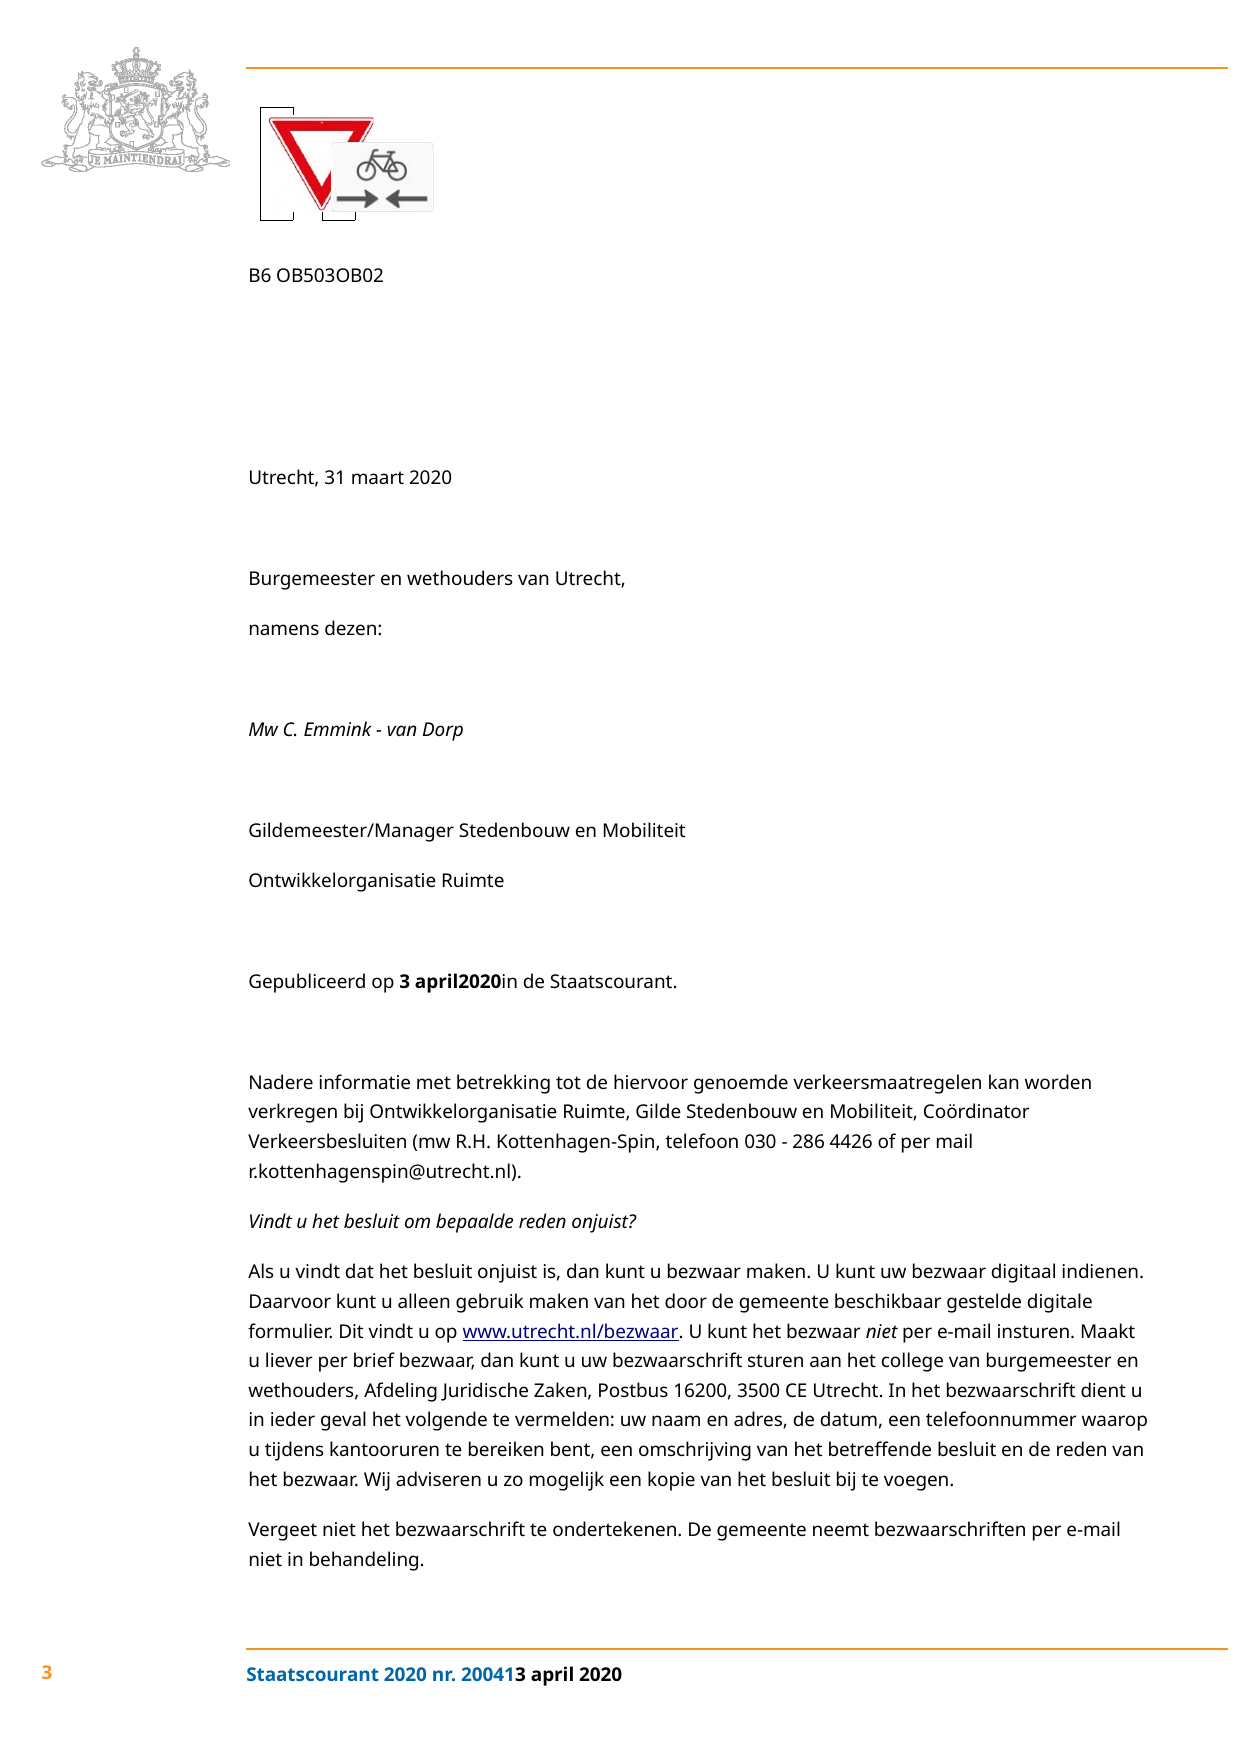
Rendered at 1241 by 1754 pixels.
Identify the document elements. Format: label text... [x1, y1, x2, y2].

text Als u vindt dat het besluit onjuist is, dan kunt u bezwaar maken. U kunt uw bezwaar digitaal indienen. Daarvoor kunt u alleen gebruik maken van het door de gemeente beschikbaar gestelde digitale formulier. Dit vindt u op www.utrecht.nl/bezwaar. U kunt het bezwaar niet per e-mail insturen. Maakt u liever per brief bezwaar, dan kunt u uw bezwaarschrift sturen aan het college van burgemeester en wethouders, Afdeling Juridische Zaken, Postbus 16200, 3500 CE Utrecht. In het bezwaarschrift dient u in ieder geval het volgende te vermelden: uw naam en adres, de datum, een telefoonnummer waarop u tijdens kantooruren te bereiken bent, een omschrijving van het betreffende besluit en de reden van het bezwaar. Wij adviseren u zo mogelijk een kopie van het besluit bij te voegen. [248, 1259, 1152, 1491]
text B6 OB503OB02 [248, 262, 1152, 288]
text Ontwikkelorganisatie Ruimte [248, 867, 1152, 893]
text Nadere informatie met betrekking tot de hiervoor genoemde verkeersmaatregelen kan worden verkregen bij Ontwikkelorganisatie Ruimte, Gilde Stedenbouw en Mobiliteit, Coördinator Verkeersbesluiten (mw R.H. Kottenhagen-Spin, telefoon 030 - 286 4426 of per mail r.kottenhagenspin@utrecht.nl). [248, 1069, 1152, 1183]
text Gildemeester/Manager Stedenbouw en Mobiliteit [248, 817, 1152, 843]
text Vergeet niet het bezwaarschrift te ondertekenen. De gemeente neemt bezwaarschriften per e-mail niet in behandeling. [248, 1516, 1152, 1571]
text Vindt u het besluit om bepaalde reden onjuist? [248, 1208, 1152, 1234]
text Burgemeester en wethouders van Utrecht, [248, 565, 1152, 591]
text namens dezen: [248, 615, 1152, 641]
text Utrecht, 31 maart 2020 [248, 464, 1152, 490]
picture [268, 115, 434, 212]
text Mw C. Emmink - van Dorp [248, 716, 1152, 742]
text Gepubliceerd op 3 april2020in de Staatscourant. [248, 968, 1152, 994]
picture [41, 47, 231, 172]
